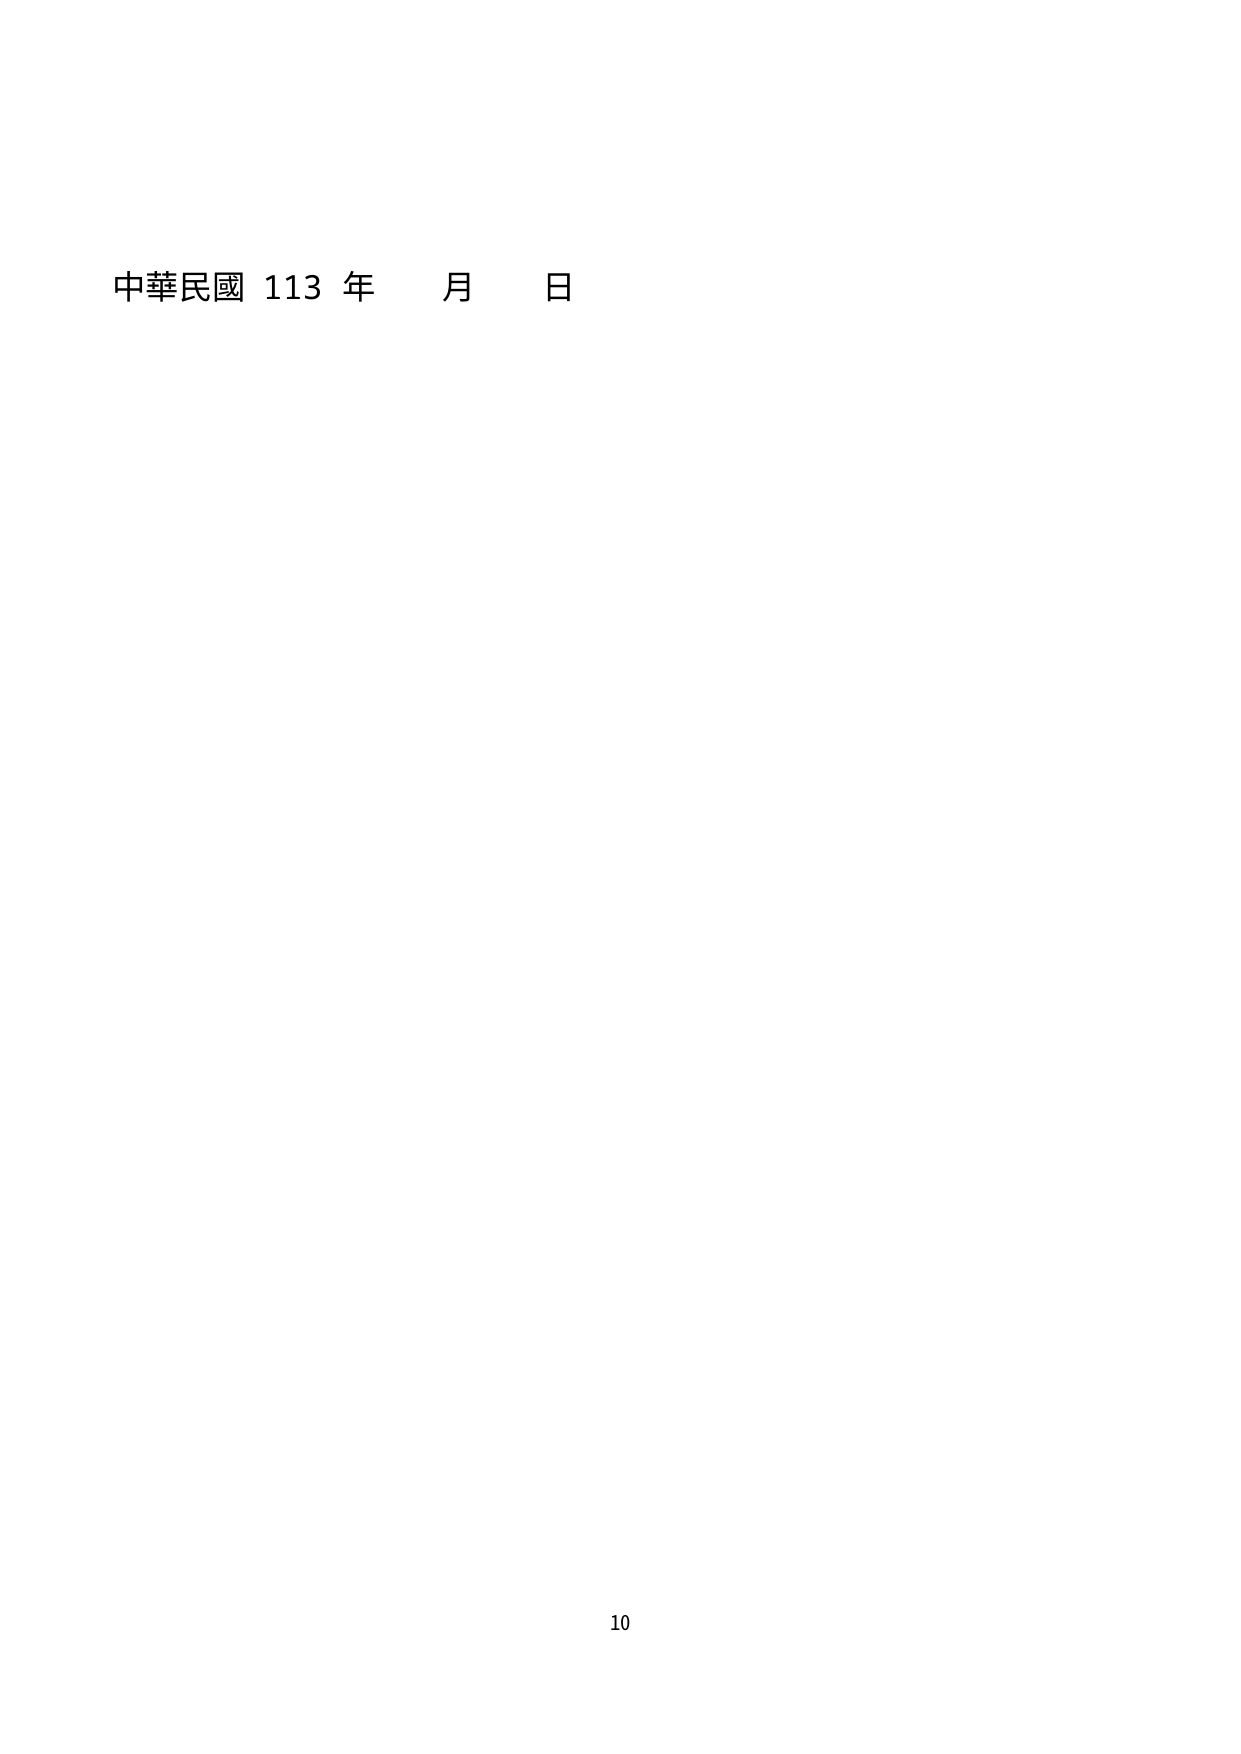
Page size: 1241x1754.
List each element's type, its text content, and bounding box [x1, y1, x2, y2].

text 中華民國 113 年 月 日 [112, 243, 1128, 306]
